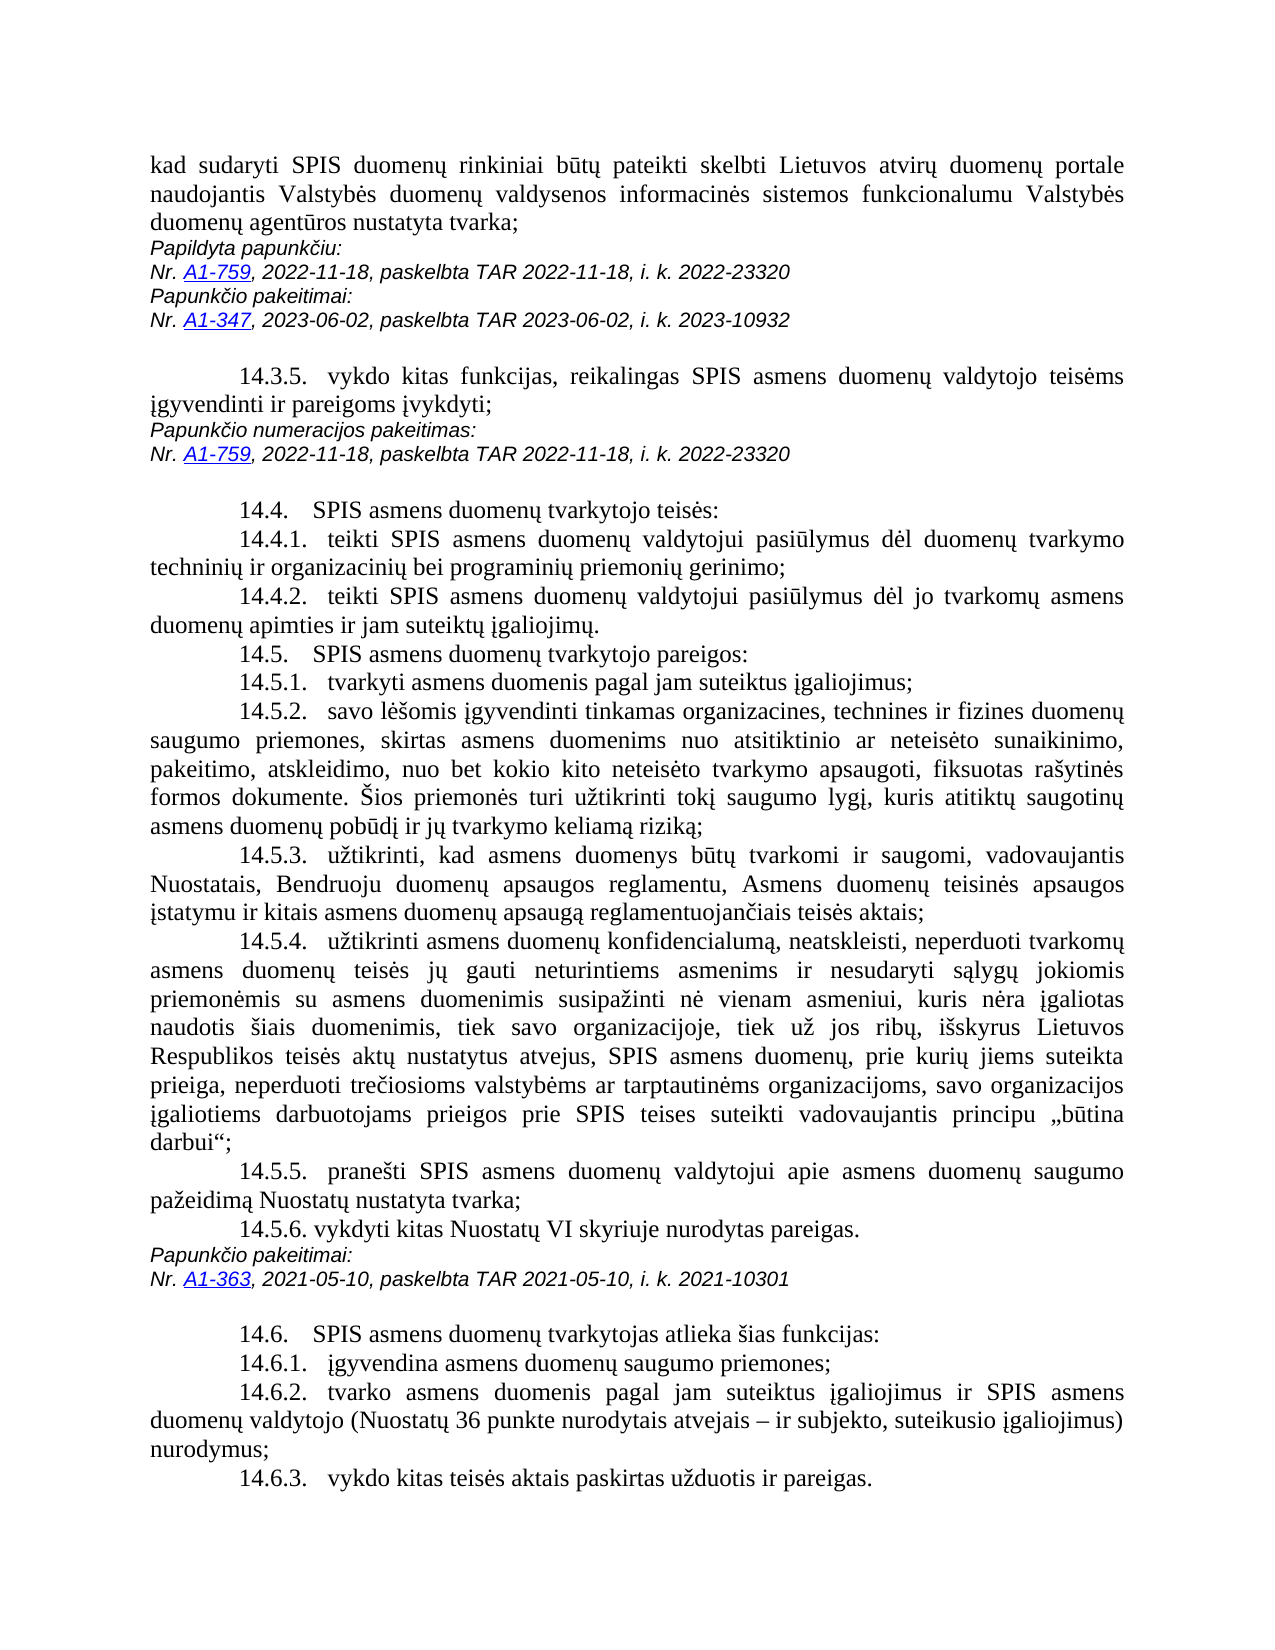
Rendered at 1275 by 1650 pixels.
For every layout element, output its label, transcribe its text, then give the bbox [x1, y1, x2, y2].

text Papunkčio pakeitimai: [150, 284, 1125, 308]
text Nr. A1-363, 2021-05-10, paskelbta TAR 2021-05-10, i. k. 2021-10301 [150, 1266, 1125, 1290]
text 14.5.4. užtikrinti asmens duomenų konfidencialumą, neatskleisti, neperduoti tvarkomų asmens duomenų teisės jų gauti neturintiems asmenims ir nesudaryti sąlygų jokiomis priemonėmis su asmens duomenimis susipažinti nė vienam asmeniui, kuris nėra įgaliotas naudotis šiais duomenimis, tiek savo organizacijoje, tiek už jos ribų, išskyrus Lietuvos Respublikos teisės aktų nustatytus atvejus, SPIS asmens duomenų, prie kurių jiems suteikta prieiga, neperduoti trečiosioms valstybėms ar tarptautinėms organizacijoms, savo organizacijos įgaliotiems darbuotojams prieigos prie SPIS teises suteikti vadovaujantis principu „būtina darbui“; [150, 926, 1125, 1156]
text Papunkčio numeracijos pakeitimas: [150, 418, 1125, 442]
text Papunkčio pakeitimai: [150, 1242, 1125, 1266]
text 14.5.3. užtikrinti, kad asmens duomenys būtų tvarkomi ir saugomi, vadovaujantis Nuostatais, Bendruoju duomenų apsaugos reglamentu, Asmens duomenų teisinės apsaugos įstatymu ir kitais asmens duomenų apsaugą reglamentuojančiais teisės aktais; [150, 840, 1125, 926]
text Nr. A1-759, 2022-11-18, paskelbta TAR 2022-11-18, i. k. 2022-23320 [150, 260, 1125, 284]
text 14.4.2. teikti SPIS asmens duomenų valdytojui pasiūlymus dėl jo tvarkomų asmens duomenų apimties ir jam suteiktų įgaliojimų. [150, 581, 1125, 639]
text 14.6.1. įgyvendina asmens duomenų saugumo priemones; [150, 1348, 1125, 1377]
text 14.6.3. vykdo kitas teisės aktais paskirtas užduotis ir pareigas. [150, 1463, 1125, 1492]
text Nr. A1-347, 2023-06-02, paskelbta TAR 2023-06-02, i. k. 2023-10932 [150, 308, 1125, 332]
text 14.5. SPIS asmens duomenų tvarkytojo pareigos: [150, 639, 1125, 667]
text kad sudaryti SPIS duomenų rinkiniai būtų pateikti skelbti Lietuvos atvirų duomenų portale naudojantis Valstybės duomenų valdysenos informacinės sistemos funkcionalumu Valstybės duomenų agentūros nustatyta tvarka; [150, 150, 1125, 236]
text 14.4. SPIS asmens duomenų tvarkytojo teisės: [150, 495, 1125, 524]
text 14.6. SPIS asmens duomenų tvarkytojas atlieka šias funkcijas: [150, 1319, 1125, 1348]
text Papildyta papunkčiu: [150, 236, 1125, 260]
text Nr. A1-759, 2022-11-18, paskelbta TAR 2022-11-18, i. k. 2022-23320 [150, 442, 1125, 466]
text 14.3.5. vykdo kitas funkcijas, reikalingas SPIS asmens duomenų valdytojo teisėms įgyvendinti ir pareigoms įvykdyti; [150, 361, 1125, 418]
text 14.5.1. tvarkyti asmens duomenis pagal jam suteiktus įgaliojimus; [150, 667, 1125, 696]
text 14.4.1. teikti SPIS asmens duomenų valdytojui pasiūlymus dėl duomenų tvarkymo techninių ir organizacinių bei programinių priemonių gerinimo; [150, 524, 1125, 581]
text 14.5.2. savo lėšomis įgyvendinti tinkamas organizacines, technines ir fizines duomenų saugumo priemones, skirtas asmens duomenims nuo atsitiktinio ar neteisėto sunaikinimo, pakeitimo, atskleidimo, nuo bet kokio kito neteisėto tvarkymo apsaugoti, fiksuotas rašytinės formos dokumente. Šios priemonės turi užtikrinti tokį saugumo lygį, kuris atitiktų saugotinų asmens duomenų pobūdį ir jų tvarkymo keliamą riziką; [150, 696, 1125, 840]
text 14.5.6. vykdyti kitas Nuostatų VI skyriuje nurodytas pareigas. [150, 1214, 1125, 1242]
text 14.6.2. tvarko asmens duomenis pagal jam suteiktus įgaliojimus ir SPIS asmens duomenų valdytojo (Nuostatų 36 punkte nurodytais atvejais ‒ ir subjekto, suteikusio įgaliojimus) nurodymus; [150, 1377, 1125, 1463]
text 14.5.5. pranešti SPIS asmens duomenų valdytojui apie asmens duomenų saugumo pažeidimą Nuostatų nustatyta tvarka; [150, 1156, 1125, 1214]
